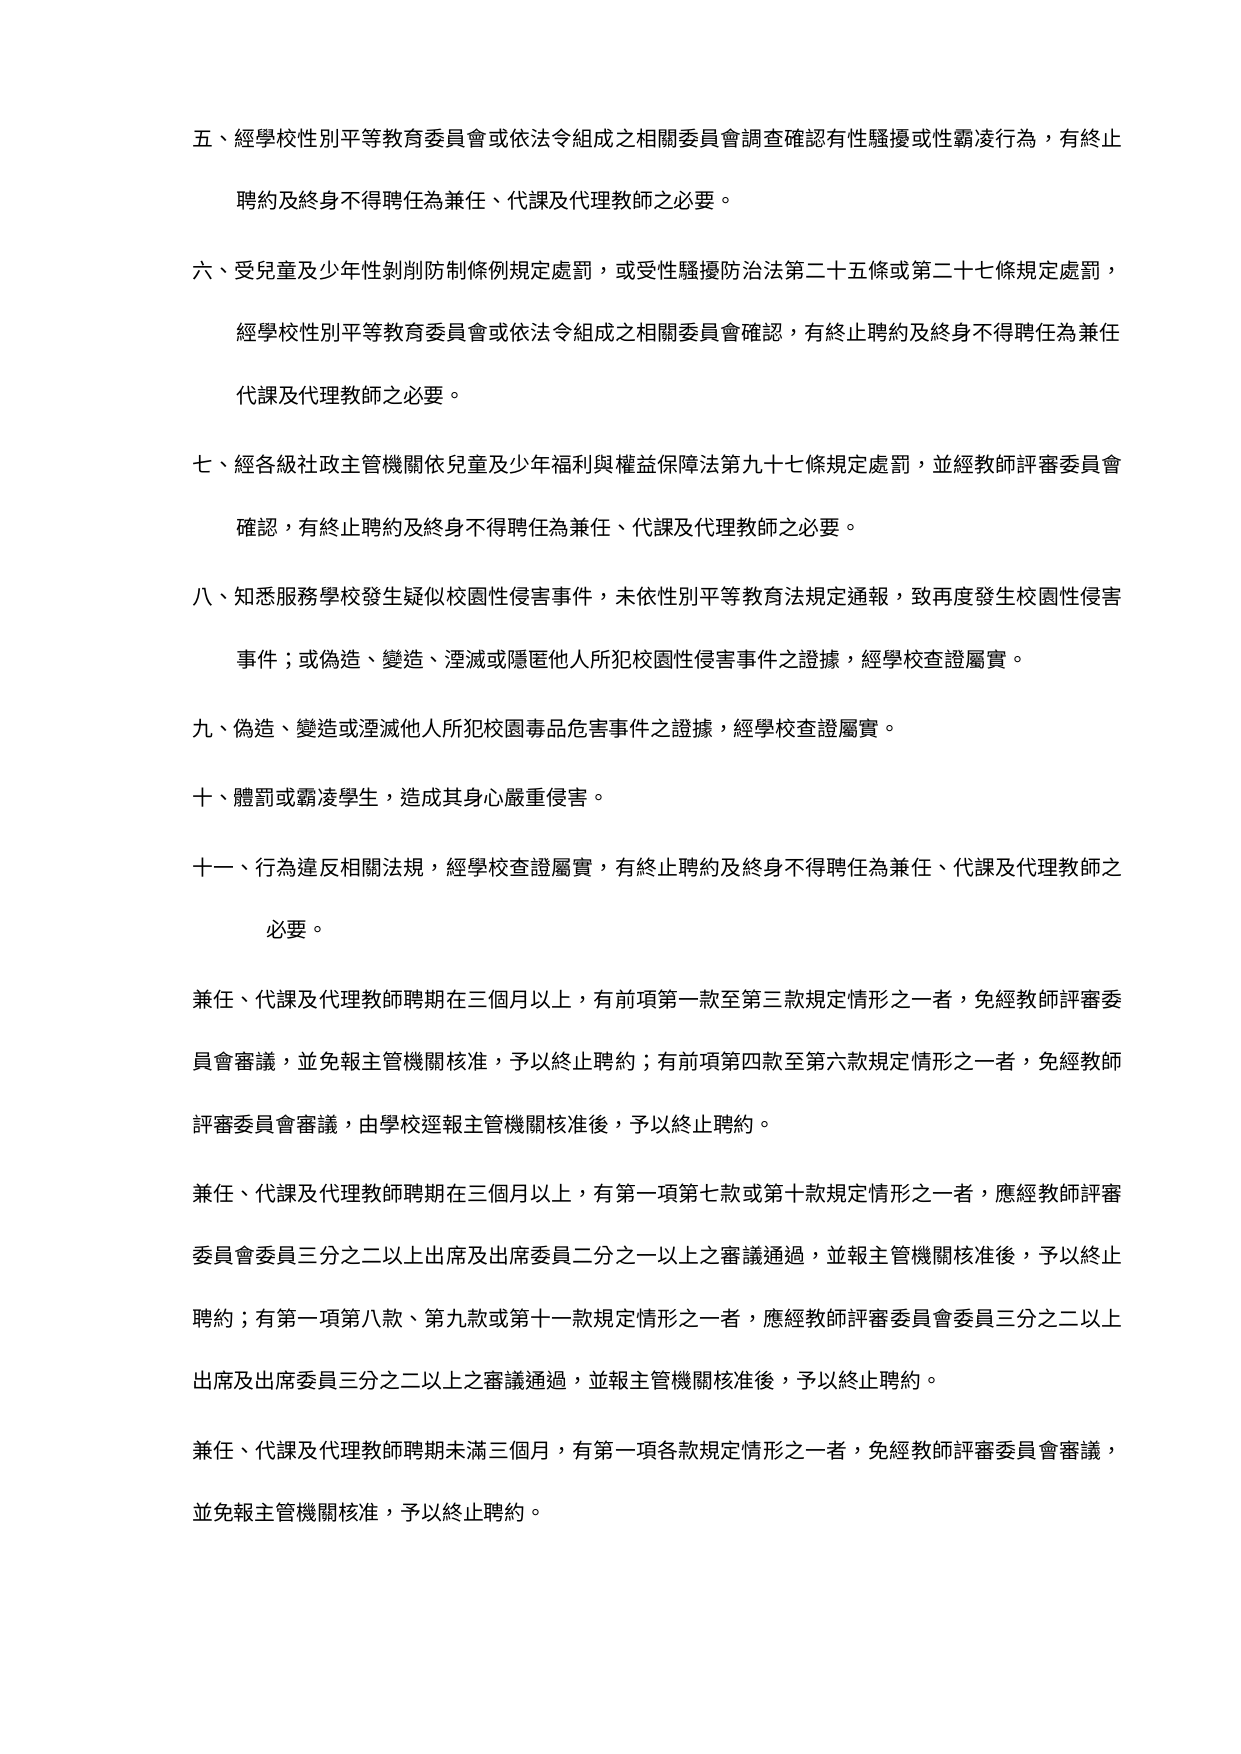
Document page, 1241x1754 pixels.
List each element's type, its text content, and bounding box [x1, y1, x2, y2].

text 十一、行為違反相關法規，經學校查證屬實，有終止聘約及終身不得聘任為兼任、代課及代理教師之必要。 [192, 824, 1122, 949]
text 六、受兒童及少年性剝削防制條例規定處罰，或受性騷擾防治法第二十五條或第二十七條規定處罰，經學校性別平等教育委員會或依法令組成之相關委員會確認，有終止聘約及終身不得聘任為兼任、代課及代理教師之必要。 [192, 228, 1122, 415]
text 九、偽造、變造或湮滅他人所犯校園毒品危害事件之證據，經學校查證屬實。 [192, 686, 1122, 748]
text 兼任、代課及代理教師聘期在三個月以上，有前項第一款至第三款規定情形之一者，免經教師評審委員會審議，並免報主管機關核准，予以終止聘約；有前項第四款至第六款規定情形之一者，免經教師評審委員會審議，由學校逕報主管機關核准後，予以終止聘約。 [192, 956, 1122, 1144]
text 兼任、代課及代理教師聘期在三個月以上，有第一項第七款或第十款規定情形之一者，應經教師評審委員會委員三分之二以上出席及出席委員二分之一以上之審議通過，並報主管機關核准後，予以終止聘約；有第一項第八款、第九款或第十一款規定情形之一者，應經教師評審委員會委員三分之二以上出席及出席委員三分之二以上之審議通過，並報主管機關核准後，予以終止聘約。 [192, 1151, 1122, 1401]
text 十、體罰或霸凌學生，造成其身心嚴重侵害。 [192, 755, 1122, 818]
text 八、知悉服務學校發生疑似校園性侵害事件，未依性別平等教育法規定通報，致再度發生校園性侵害事件；或偽造、變造、湮滅或隱匿他人所犯校園性侵害事件之證據，經學校查證屬實。 [192, 554, 1122, 679]
text 五、經學校性別平等教育委員會或依法令組成之相關委員會調查確認有性騷擾或性霸凌行為，有終止聘約及終身不得聘任為兼任、代課及代理教師之必要。 [192, 96, 1122, 221]
text 兼任、代課及代理教師聘期未滿三個月，有第一項各款規定情形之一者，免經教師評審委員會審議，並免報主管機關核准，予以終止聘約。 [192, 1408, 1122, 1533]
text 七、經各級社政主管機關依兒童及少年福利與權益保障法第九十七條規定處罰，並經教師評審委員會確認，有終止聘約及終身不得聘任為兼任、代課及代理教師之必要。 [192, 422, 1122, 547]
